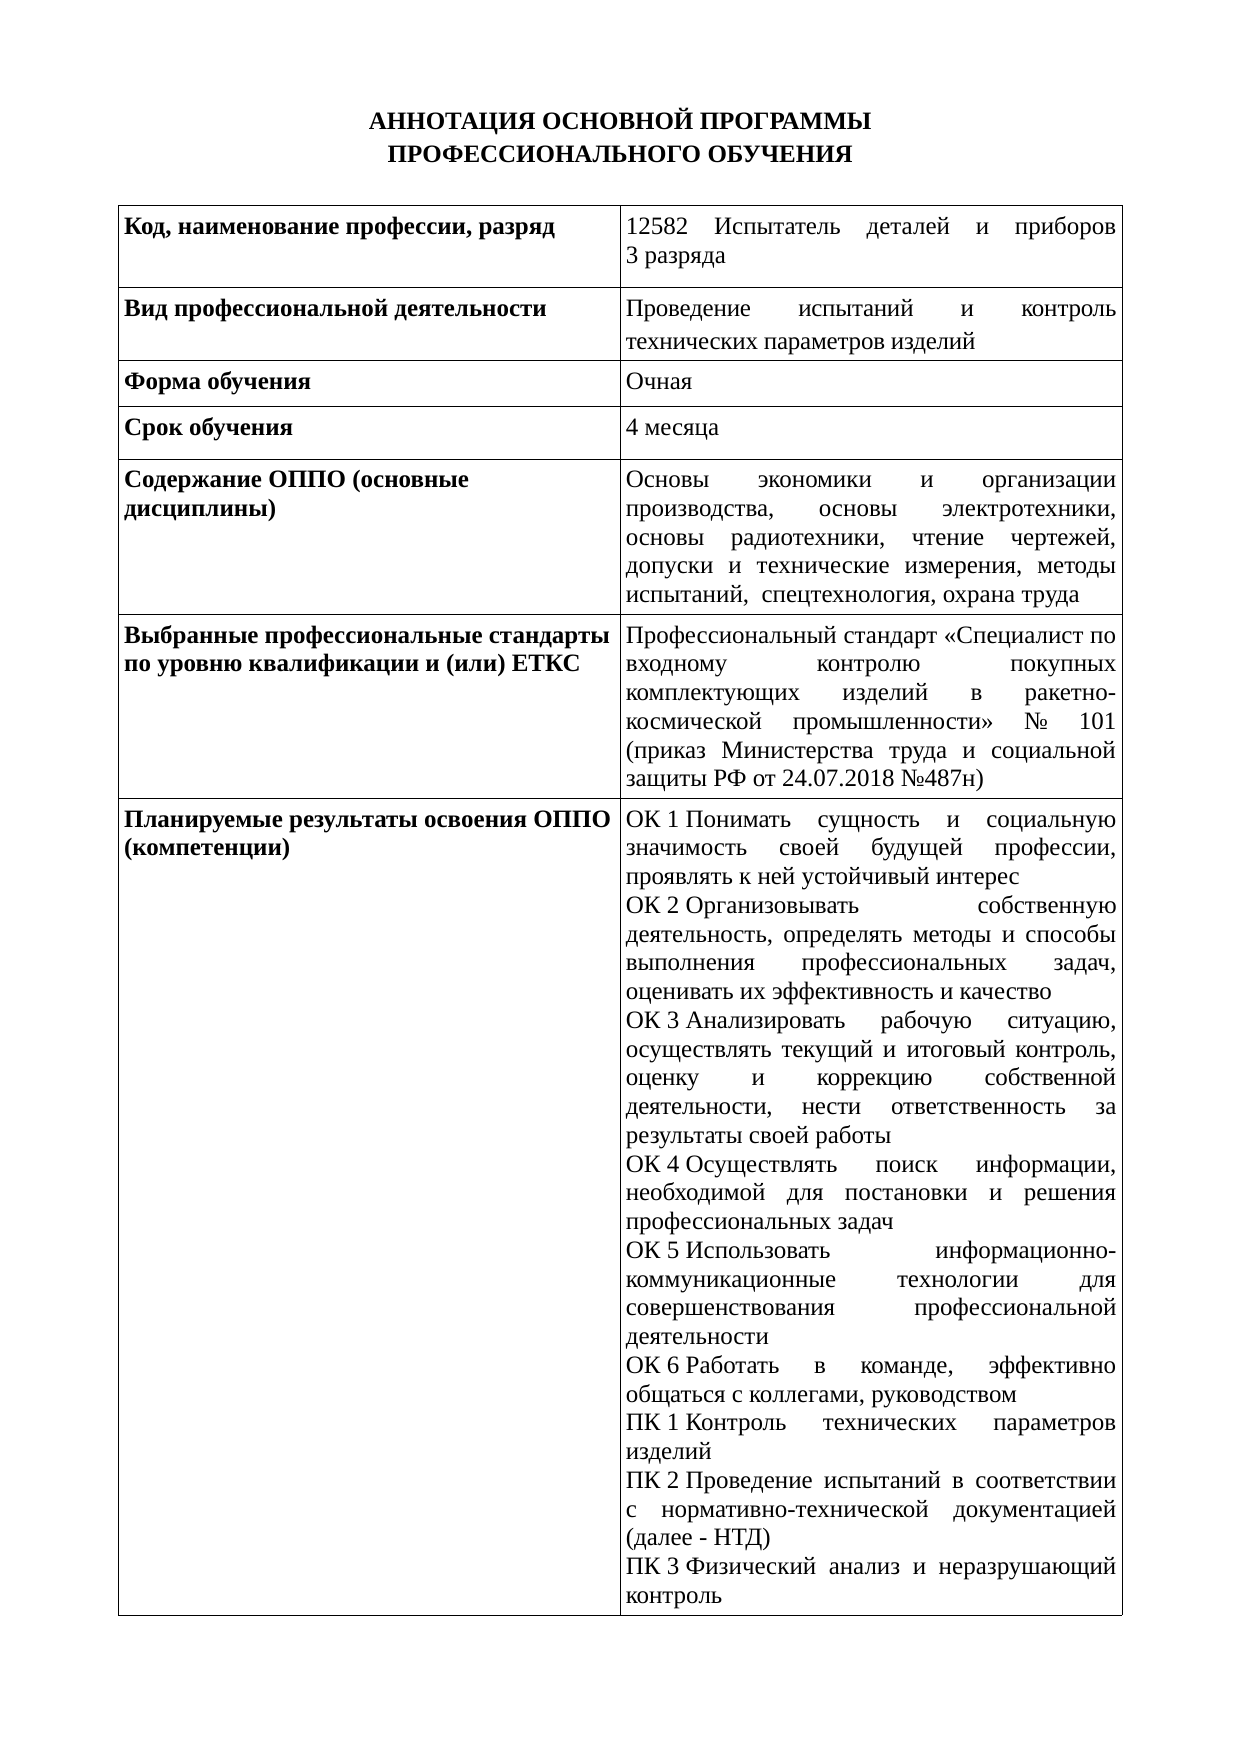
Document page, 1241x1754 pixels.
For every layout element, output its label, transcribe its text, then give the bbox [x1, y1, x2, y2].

table_cell Профессиональный стандарт «Специалист по входному контролю покупных комплектующих изделий в ракетно-космической промышленности» № 101 (приказ Министерства труда и социальной защиты РФ от 24.07.2018 №487н) [621, 615, 1122, 798]
table_header Код, наименование профессии, разряд [119, 206, 620, 287]
text АННОТАЦИЯ ОСНОВНОЙ ПРОГРАММЫ [118, 106, 1122, 135]
table_cell Форма обучения [119, 361, 620, 406]
table_cell Основы экономики и организации производства, основы электротехники, основы радиотехники, чтение чертежей, допуски и технические измерения, методы испытаний, спецтехнология, охрана труда [621, 460, 1122, 614]
table_header 12582 Испытатель деталей и приборов 3 разряда [621, 206, 1122, 287]
table_cell Планируемые результаты освоения ОППО (компетенции) [119, 799, 620, 1614]
table_cell Проведение испытаний и контроль технических параметров изделий [621, 288, 1122, 360]
table_cell 4 месяца [621, 407, 1122, 458]
table_cell Выбранные профессиональные стандарты по уровню квалификации и (или) ЕТКС [119, 615, 620, 798]
table_cell ОК 1 Понимать сущность и социальную значимость своей будущей профессии, проявлять к ней устойчивый интерес ОК 2 Организовывать собственную деятельность, определять методы и способы выполнения профессиональных задач, оценивать их эффективность и качество ОК 3 Анализировать рабочую ситуацию, осуществлять текущий и итоговый контроль, оценку и коррекцию собственной деятельности, нести ответственность за результаты своей работы ОК 4 Осуществлять поиск информации, необходимой для постановки и решения профессиональных задач ОК 5 Использовать информационно-коммуникационные технологии для совершенствования профессиональной деятельности ОК 6 Работать в команде, эффективно общаться с коллегами, руководством ПК 1 Контроль технических параметров изделий ПК 2 Проведение испытаний в соответствии с нормативно-технической документацией (далее - НТД) ПК 3 Физический анализ и неразрушающий контроль [621, 799, 1122, 1614]
table_cell Срок обучения [119, 407, 620, 458]
text ПРОФЕССИОНАЛЬНОГО ОБУЧЕНИЯ [118, 139, 1122, 168]
table_cell Содержание ОППО (основные дисциплины) [119, 460, 620, 614]
table_cell Вид профессиональной деятельности [119, 288, 620, 360]
table_cell Очная [621, 361, 1122, 406]
